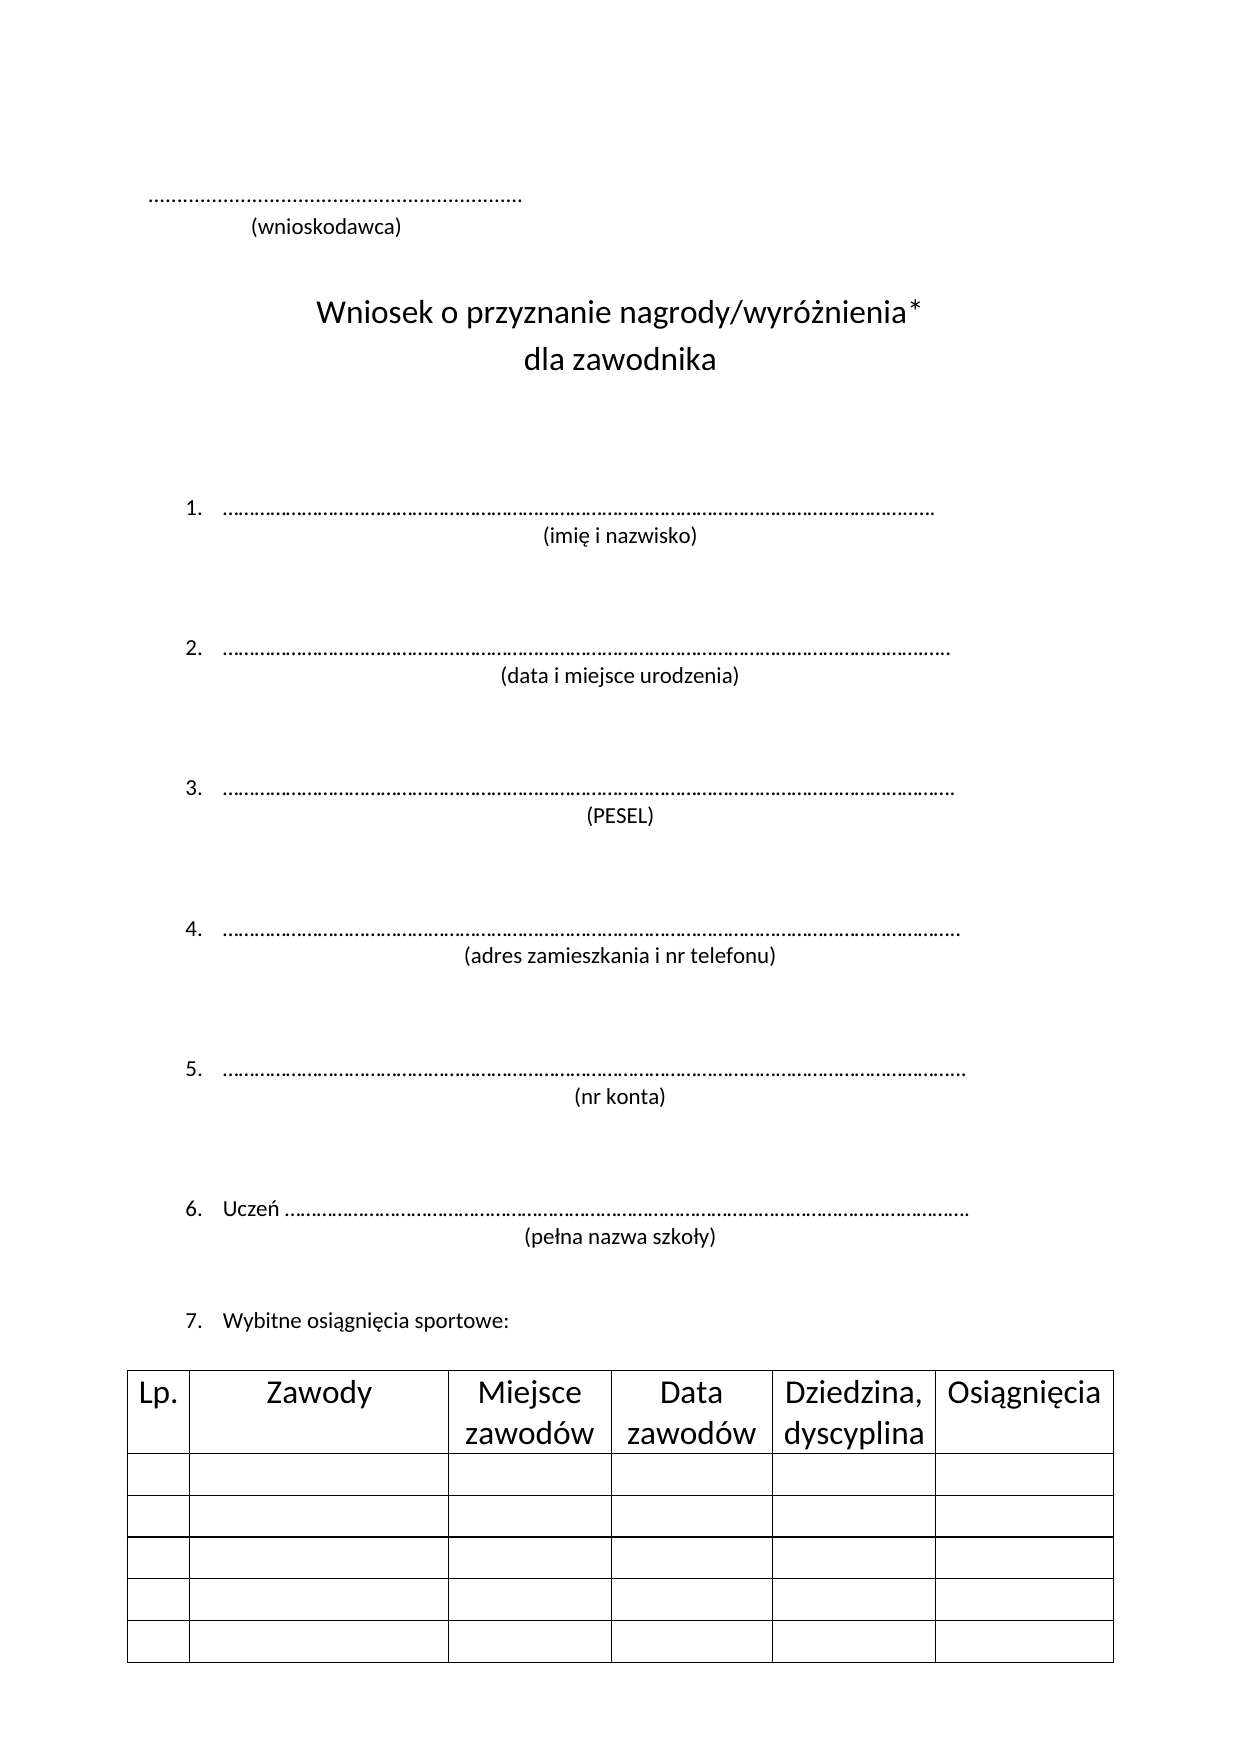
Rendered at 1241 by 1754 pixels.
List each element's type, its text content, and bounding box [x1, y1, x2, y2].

text (pełna nazwa szkoły) [148, 1222, 1092, 1250]
text (PESEL) [148, 802, 1092, 829]
table_cell [190, 1538, 448, 1578]
table_cell [128, 1496, 189, 1536]
text ................................................................. [148, 180, 1092, 208]
table_cell [612, 1621, 772, 1662]
table_cell [449, 1496, 611, 1536]
table_cell [612, 1538, 772, 1578]
table_cell [449, 1579, 611, 1620]
table_cell [936, 1579, 1113, 1620]
list …………………………………………………………………………………………………………………..…. [185, 493, 1092, 521]
table_cell [936, 1538, 1113, 1578]
list …………………………………………………………………………………………………………………….….. [185, 633, 1092, 661]
table_cell [936, 1496, 1113, 1536]
table_cell [190, 1454, 448, 1494]
text Wniosek o przyznanie nagrody/wyróżnienia* [148, 291, 1092, 332]
table_cell [128, 1538, 189, 1578]
text dla zawodnika [148, 338, 1092, 378]
table_header Zawody [190, 1371, 448, 1453]
table_cell [773, 1579, 935, 1620]
table_cell [612, 1496, 772, 1536]
list ………………………………………………………………………………………………………………………….. [185, 914, 1092, 942]
table_cell [128, 1621, 189, 1662]
table_cell [773, 1538, 935, 1578]
table_header Miejsce zawodów [449, 1371, 611, 1453]
text (nr konta) [148, 1082, 1092, 1110]
table_cell [449, 1538, 611, 1578]
table_header Lp. [128, 1371, 189, 1453]
list …………………………………………………………………………………………………………………………... [185, 1054, 1092, 1082]
table_cell [773, 1496, 935, 1536]
list Wybitne osiągnięcia sportowe: [185, 1306, 1092, 1334]
table_header Osiągnięcia [936, 1371, 1113, 1453]
list Uczeń …………………………………………………………………………………………………………………. [185, 1194, 1092, 1222]
table_cell [936, 1454, 1113, 1494]
text (imię i nazwisko) [148, 521, 1092, 549]
table_cell [936, 1621, 1113, 1662]
table_cell [190, 1496, 448, 1536]
table_cell [773, 1454, 935, 1494]
list …………………………………………………………………………………………………………………………. [185, 773, 1092, 802]
table_cell [449, 1454, 611, 1494]
table_cell [612, 1454, 772, 1494]
table_header Data zawodów [612, 1371, 772, 1453]
table_cell [612, 1579, 772, 1620]
table_cell [190, 1579, 448, 1620]
table_header Dziedzina, dyscyplina [773, 1371, 935, 1453]
text (wnioskodawca) [148, 212, 1092, 240]
table_cell [128, 1579, 189, 1620]
table_cell [128, 1454, 189, 1494]
table_cell [190, 1621, 448, 1662]
table_cell [449, 1621, 611, 1662]
text (adres zamieszkania i nr telefonu) [148, 942, 1092, 970]
text (data i miejsce urodzenia) [148, 661, 1092, 689]
table_cell [773, 1621, 935, 1662]
